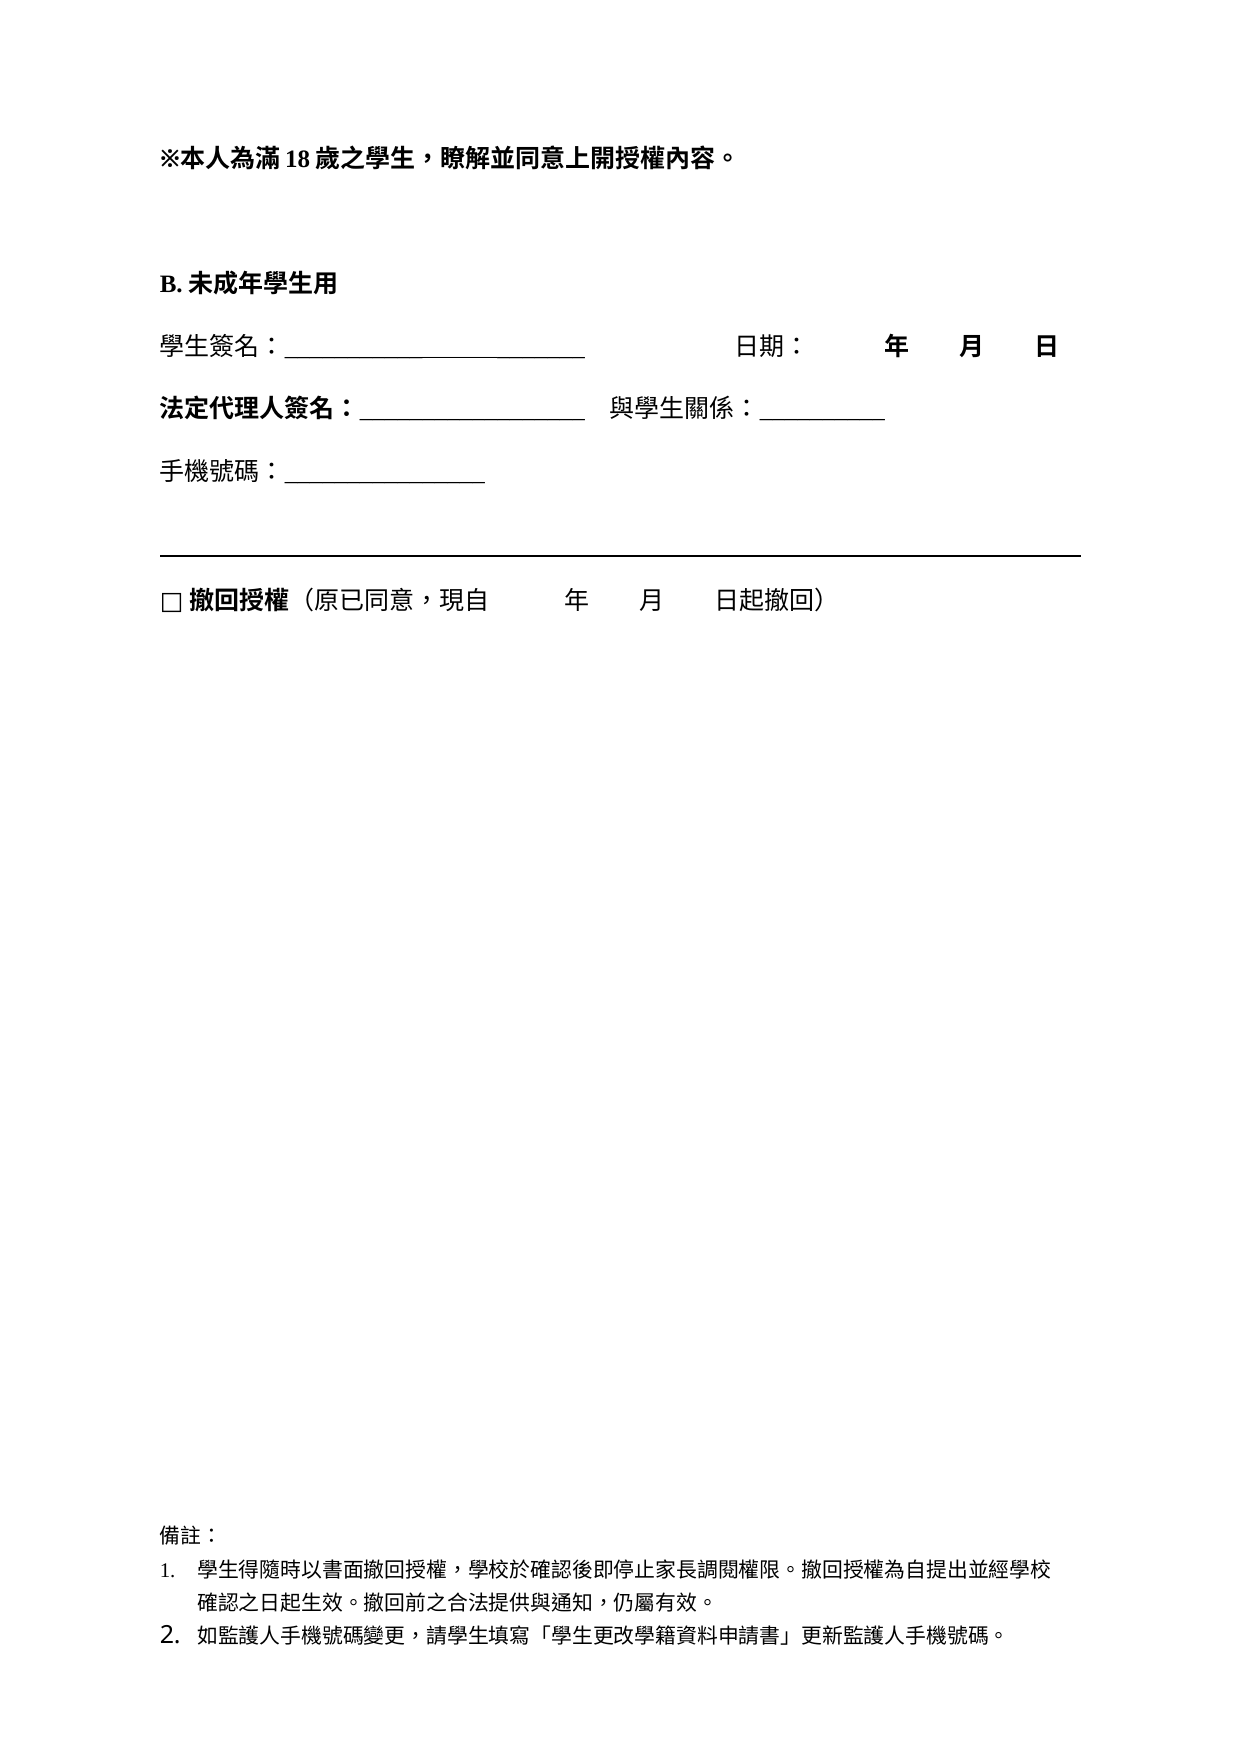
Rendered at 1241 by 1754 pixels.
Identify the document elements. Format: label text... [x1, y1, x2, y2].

text 手機號碼：________________ [159, 428, 1081, 490]
text ※本人為滿18歲之學生，瞭解並同意上開授權內容。 [159, 115, 1081, 178]
text 學生簽名：___________＿＿＿_______ 日期： 年 月 日 [159, 303, 1081, 365]
text 法定代理人簽名：__________________ 與學生關係：__________ [159, 365, 1081, 428]
text □ 撤回授權（原已同意，現自 年 月 日起撤回） [159, 557, 1081, 619]
text B. 未成年學生用 [159, 240, 1081, 303]
